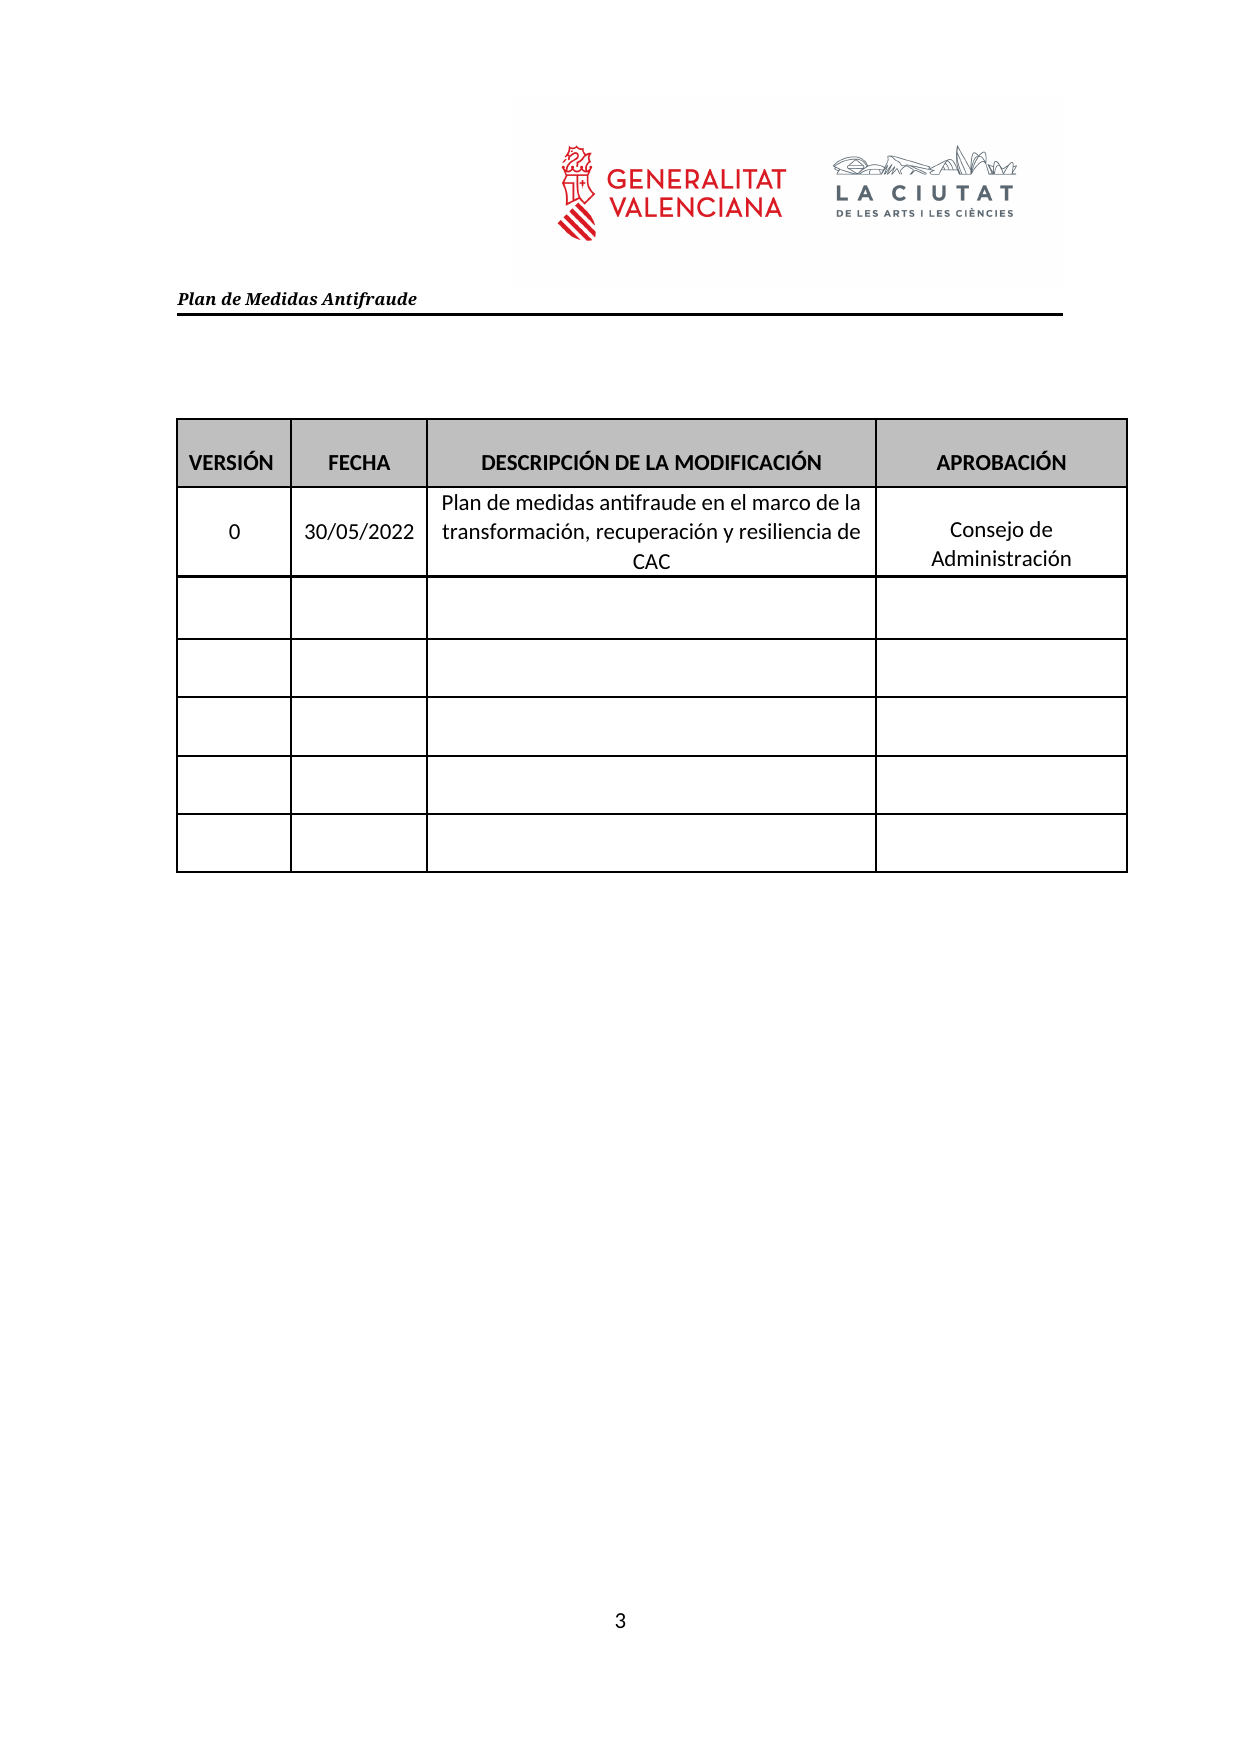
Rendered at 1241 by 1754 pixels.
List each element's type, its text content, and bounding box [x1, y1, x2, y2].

table_cell [178, 578, 290, 638]
table_header DESCRIPCIÓN DE LA MODIFICACIÓN [428, 420, 875, 486]
table_cell [877, 815, 1126, 871]
table_cell [178, 815, 290, 871]
table_cell [877, 698, 1126, 755]
table_cell [428, 640, 875, 696]
table_cell [428, 815, 875, 871]
table_cell [178, 640, 290, 696]
table_cell 30/05/2022 [292, 488, 426, 575]
table_cell [877, 578, 1126, 638]
table_cell [428, 757, 875, 813]
table_cell [178, 698, 290, 755]
table_cell Plan de medidas antifraude en el marco de la transformación, recuperación y resiliencia de CAC [428, 488, 875, 575]
table_cell [428, 578, 875, 638]
table_cell [292, 578, 426, 638]
table_cell [292, 640, 426, 696]
table_header FECHA [292, 420, 426, 486]
table_cell Consejo de Administración [877, 488, 1126, 575]
table_cell [877, 757, 1126, 813]
table_cell [292, 757, 426, 813]
table_cell [428, 698, 875, 755]
table_cell [292, 698, 426, 755]
table_cell [292, 815, 426, 871]
picture [510, 97, 1064, 288]
table_header VERSIÓN [178, 420, 290, 486]
table_cell 0 [178, 488, 290, 575]
table_header APROBACIÓN [877, 420, 1126, 486]
table_cell [877, 640, 1126, 696]
table_cell [178, 757, 290, 813]
